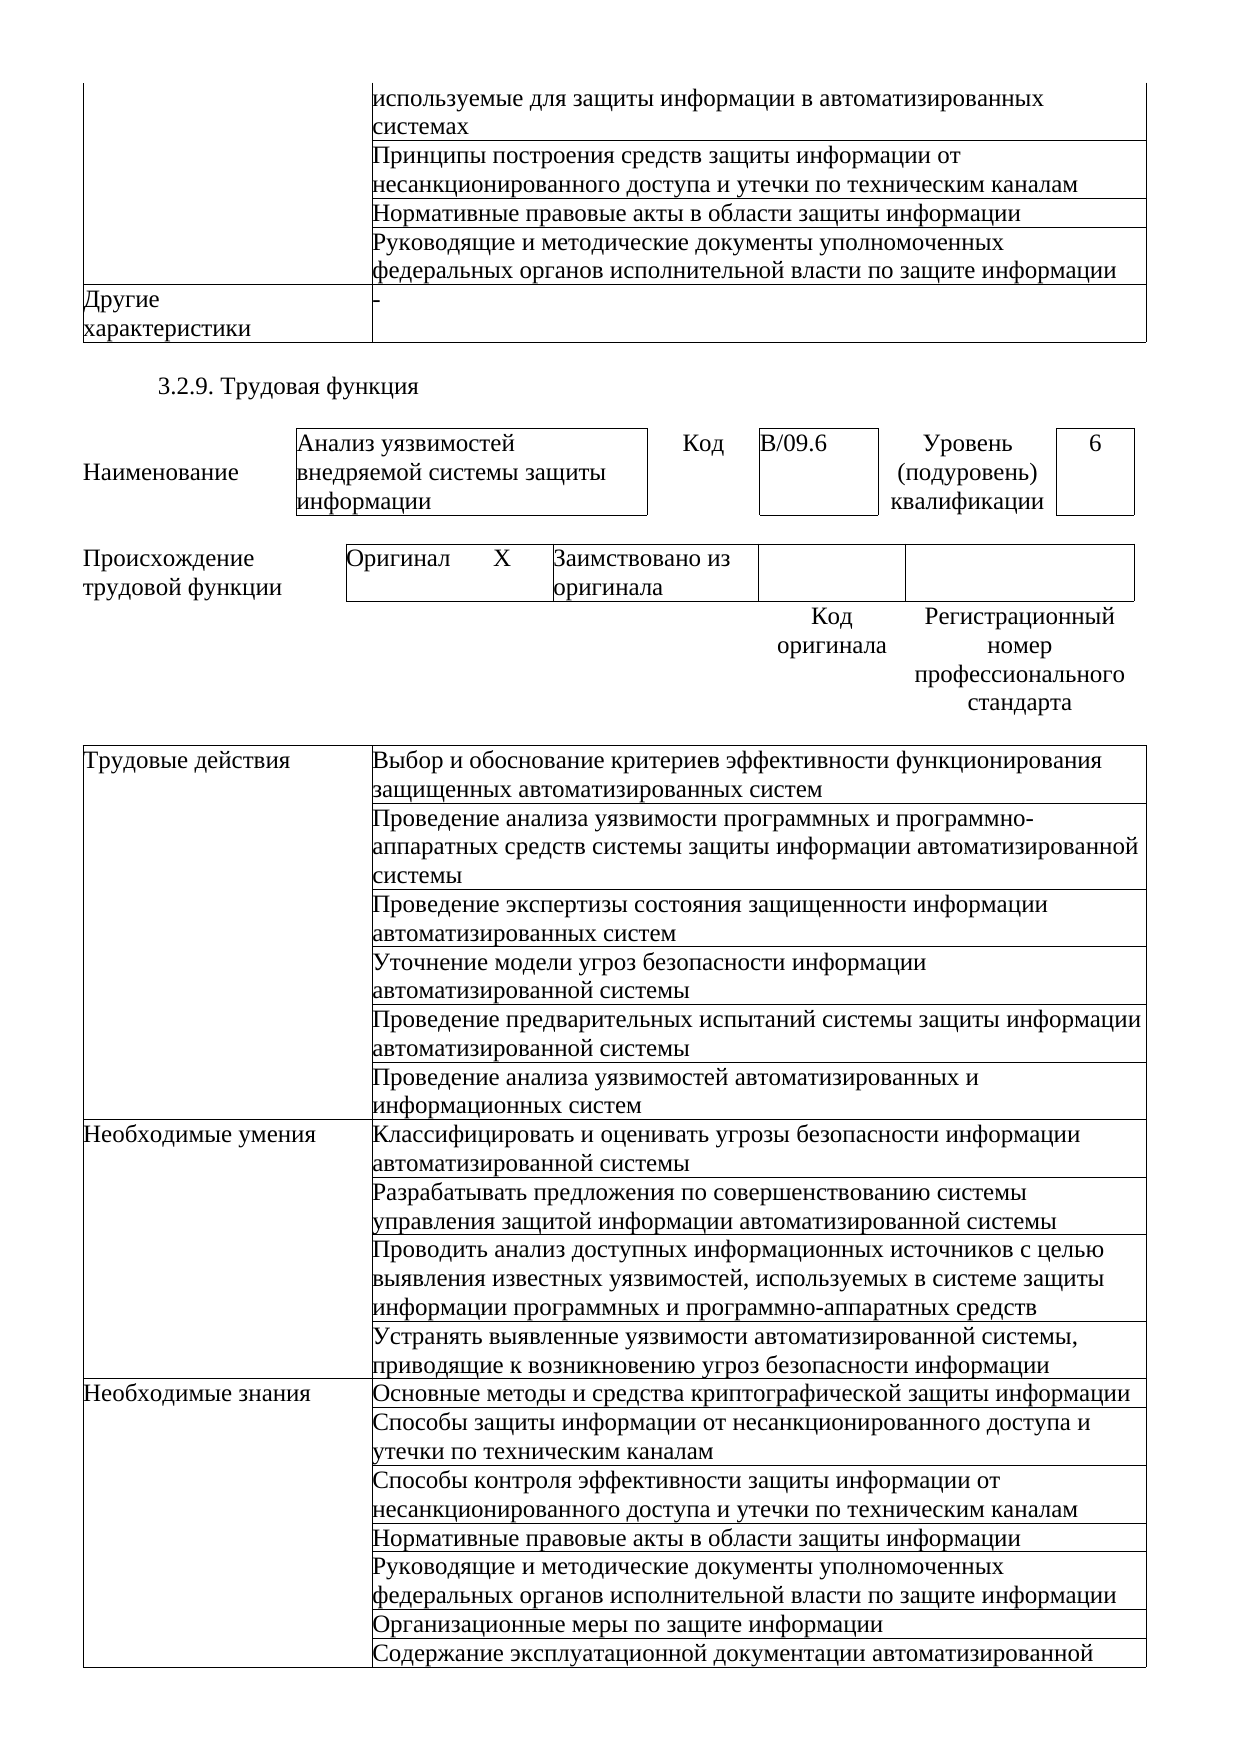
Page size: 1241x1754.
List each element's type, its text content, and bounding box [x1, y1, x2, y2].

table_cell Другие характеристики [84, 285, 372, 342]
table_cell Необходимые знания [84, 1379, 372, 1667]
table_cell - [373, 285, 1146, 342]
table_header Оригинал [347, 545, 493, 601]
table_header Наименование [83, 428, 296, 515]
table_cell Уточнение модели угроз безопасности информации автоматизированной системы [373, 947, 1146, 1004]
table_cell Необходимые умения [84, 1120, 372, 1378]
table_cell Проводить анализ доступных информационных источников с целью выявления известных уязвимостей, используемых в системе защиты информации программных и программно-аппаратных средств [373, 1235, 1146, 1321]
table_header Заимствовано из оригинала [554, 545, 758, 601]
table_cell используемые для защиты информации в автоматизированных системах [373, 83, 1146, 140]
table_header 6 [1057, 429, 1134, 515]
table_cell [83, 601, 346, 716]
table_cell Способы контроля эффективности защиты информации от несанкционированного доступа и утечки по техническим каналам [373, 1466, 1146, 1523]
table_header Код [648, 428, 759, 515]
table_cell [346, 602, 553, 716]
table_header X [493, 545, 553, 601]
table_header Анализ уязвимостей внедряемой системы защиты информации [297, 429, 647, 515]
table_cell Проведение анализа уязвимостей автоматизированных и информационных систем [373, 1063, 1146, 1119]
table_cell Нормативные правовые акты в области защиты информации [373, 1524, 1146, 1551]
table_cell Регистрационный номер профессионального стандарта [905, 602, 1134, 716]
table_header [759, 545, 905, 601]
table_cell Руководящие и методические документы уполномоченных федеральных органов исполнительной власти по защите информации [373, 228, 1146, 284]
table_cell Принципы построения средств защиты информации от несанкционированного доступа и утечки по техническим каналам [373, 141, 1146, 198]
table_cell Содержание эксплуатационной документации автоматизированной [373, 1639, 1146, 1667]
table_cell Способы защиты информации от несанкционированного доступа и утечки по техническим каналам [373, 1408, 1146, 1465]
table_header Происхождение трудовой функции [83, 544, 346, 601]
table_cell Классифицировать и оценивать угрозы безопасности информации автоматизированной системы [373, 1120, 1146, 1177]
table_cell [553, 602, 758, 716]
table_header Уровень (подуровень) квалификации [879, 428, 1056, 515]
table_cell Основные методы и средства криптографической защиты информации [373, 1379, 1146, 1407]
table_cell Код оригинала [758, 602, 905, 716]
table_cell Устранять выявленные уязвимости автоматизированной системы, приводящие к возникновению угроз безопасности информации [373, 1322, 1146, 1378]
table_cell Проведение анализа уязвимости программных и программно-аппаратных средств системы защиты информации автоматизированной системы [373, 804, 1146, 889]
table_header Трудовые действия [84, 746, 372, 1119]
table_cell Проведение предварительных испытаний системы защиты информации автоматизированной системы [373, 1005, 1146, 1062]
text 3.2.9. Трудовая функция [83, 371, 1157, 399]
table_header [906, 545, 1134, 601]
table_header B/09.6 [760, 429, 878, 515]
table_header Выбор и обоснование критериев эффективности функционирования защищенных автоматизированных систем [373, 746, 1146, 803]
table_cell Проведение экспертизы состояния защищенности информации автоматизированных систем [373, 890, 1146, 946]
table_cell Нормативные правовые акты в области защиты информации [373, 199, 1146, 227]
table_cell Организационные меры по защите информации [373, 1610, 1146, 1638]
table_cell Руководящие и методические документы уполномоченных федеральных органов исполнительной власти по защите информации [373, 1552, 1146, 1609]
table_cell Разрабатывать предложения по совершенствованию системы управления защитой информации автоматизированной системы [373, 1178, 1146, 1234]
